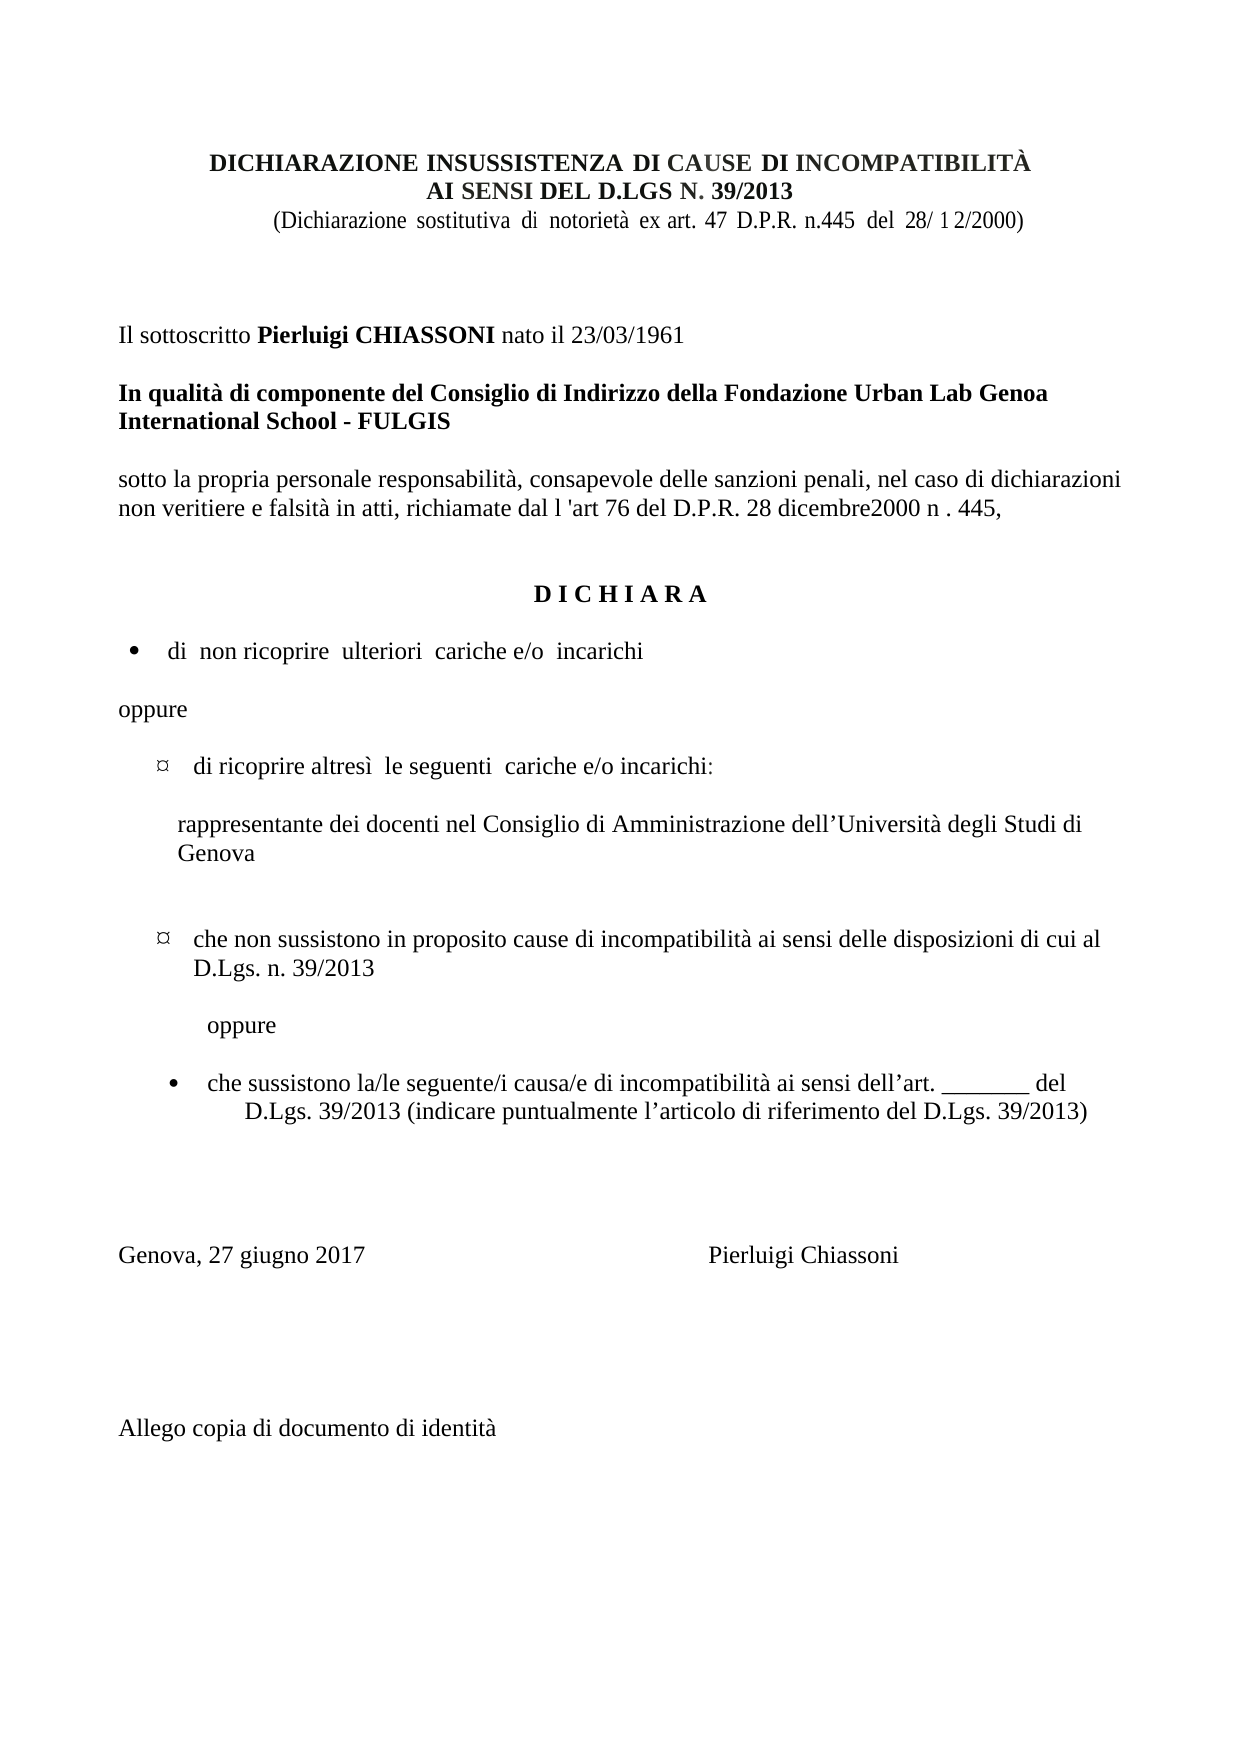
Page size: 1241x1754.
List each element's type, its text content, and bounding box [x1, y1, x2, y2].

text DICHIARAZIONE INSUSSISTENZA DI CAUSE DI INCOMPATIBILITÀ [118, 148, 1122, 176]
text oppure [207, 1010, 1122, 1039]
text (Dichiarazione sostitutiva di notorietà ex art. 47 D.P.R. n.445 del 28/ 1 2/2000) [144, 205, 1122, 234]
text sotto la propria personale responsabilità, consapevole delle sanzioni penali, nel caso di dichiarazioni non veritiere e falsità in atti, richiamate dal l 'art 76 del D.P.R. 28 dicembre2000 n . 445, [118, 464, 1122, 521]
list di non ricoprire ulteriori cariche e/o incarichi [130, 636, 1122, 665]
text AI SENSI DEL D.LGS N. 39/2013 [266, 176, 953, 205]
text In qualità di componente del Consiglio di Indirizzo della Fondazione Urban Lab Genoa International School - FULGIS [118, 378, 1122, 435]
list di ricoprire altresì le seguenti cariche e/o incarichi: [156, 751, 1122, 780]
text D I C H I A R A [118, 579, 1122, 608]
list che non sussistono in proposito cause di incompatibilità ai sensi delle disposizioni di cui al D.Lgs. n. 39/2013 [156, 924, 1122, 981]
text Genova, 27 giugno 2017 Pierluigi Chiassoni [118, 1240, 1122, 1269]
text Allego copia di documento di identità [118, 1413, 1122, 1441]
list che sussistono la/le seguente/i causa/e di incompatibilità ai sensi dell’art. _______ del D.Lgs. 39/2013 (indicare puntualmente l’articolo di riferimento del D.Lgs. 39/2013) [169, 1068, 1122, 1125]
text Il sottoscritto Pierluigi CHIASSONI nato il 23/03/1961 [118, 320, 1122, 349]
text rappresentante dei docenti nel Consiglio di Amministrazione dell’Università degli Studi di Genova [177, 809, 1122, 866]
text oppure [118, 694, 1122, 723]
